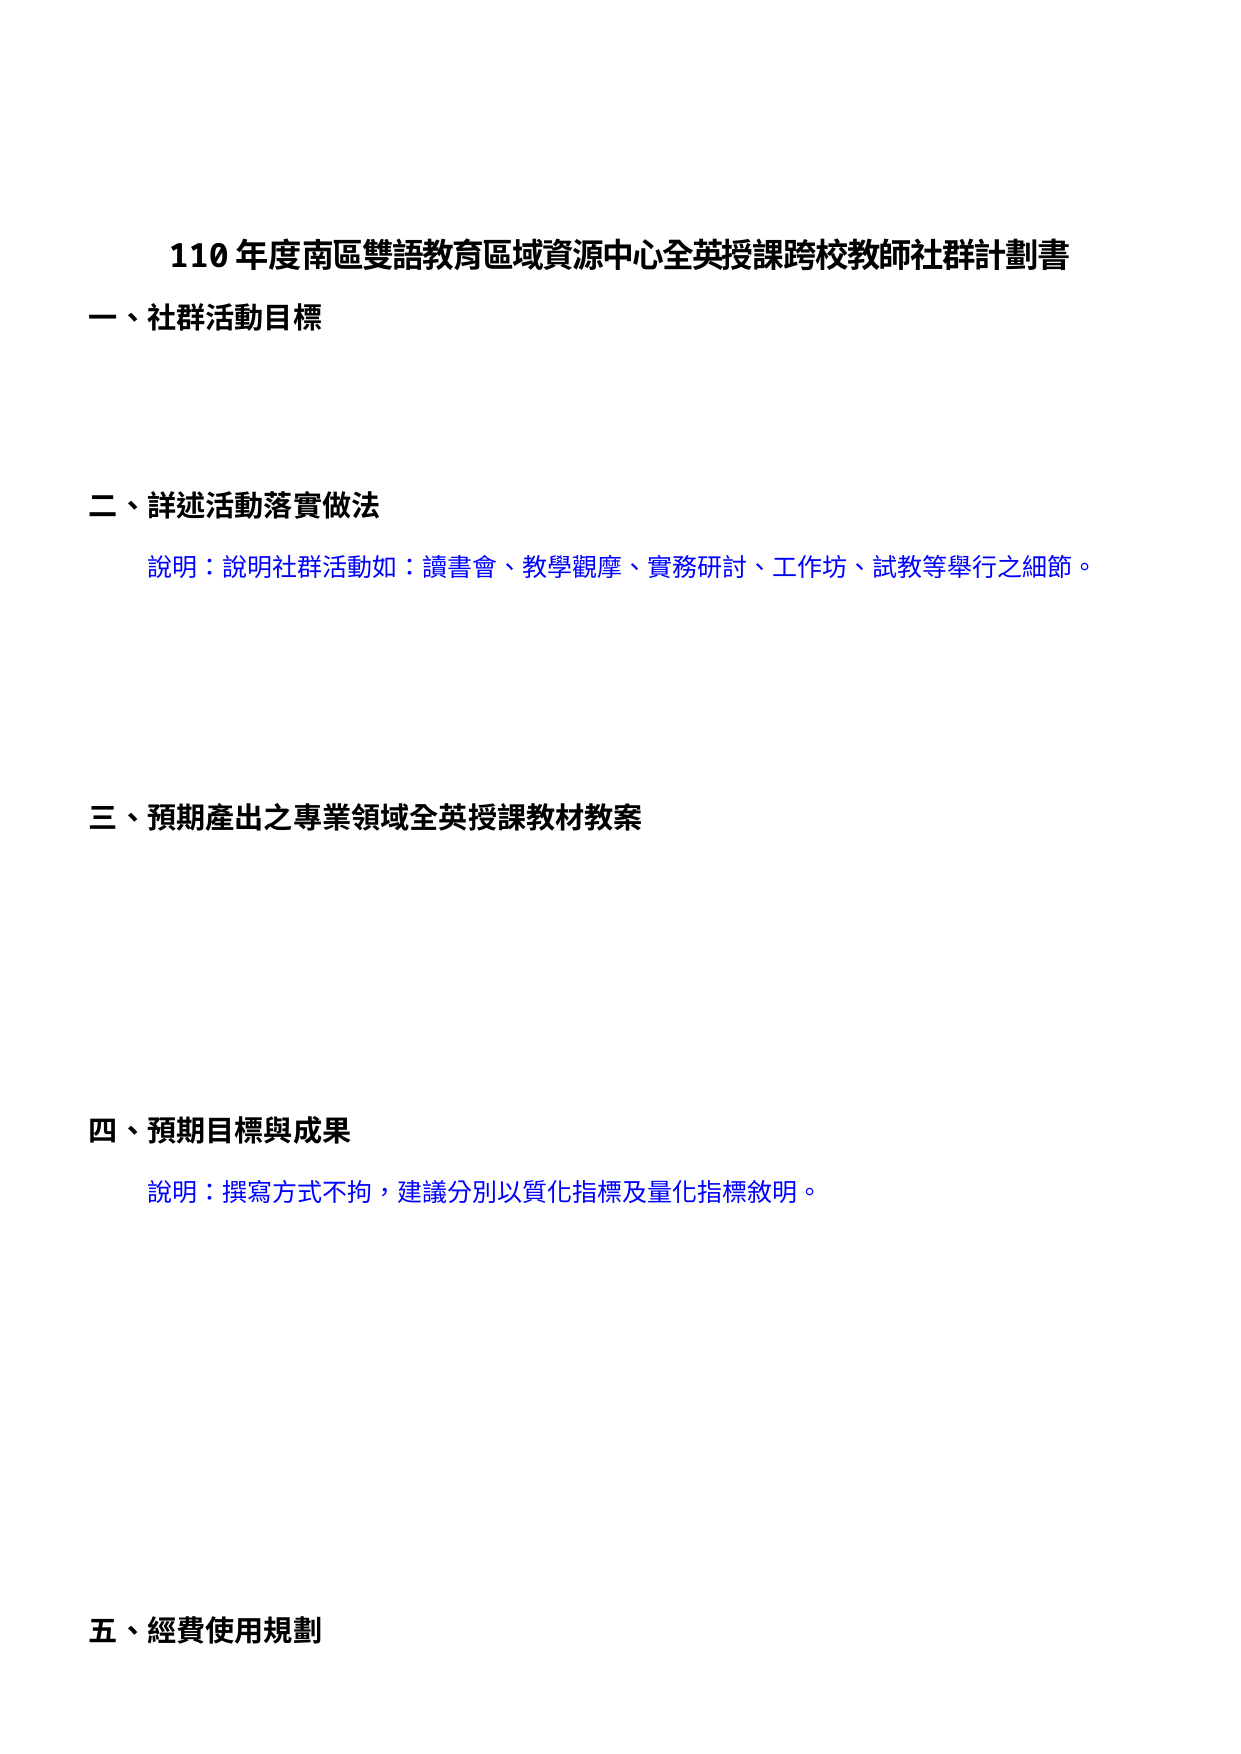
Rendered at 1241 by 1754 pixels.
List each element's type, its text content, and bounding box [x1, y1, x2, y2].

text 一、社群活動目標 [89, 274, 1152, 337]
text 110年度南區雙語教育區域資源中心全英授課跨校教師社群計劃書 [89, 212, 1152, 274]
text 二、詳述活動落實做法 [89, 462, 1152, 524]
text 三、預期產出之專業領域全英授課教材教案 [89, 774, 1152, 837]
text 五、經費使用規劃 [89, 1587, 1152, 1649]
text 說明：撰寫方式不拘，建議分別以質化指標及量化指標敘明。 [148, 1149, 1152, 1212]
text 說明：說明社群活動如：讀書會、教學觀摩、實務研討、工作坊、試教等舉行之細節。 [148, 524, 1152, 587]
text 四、預期目標與成果 [89, 1087, 1152, 1149]
